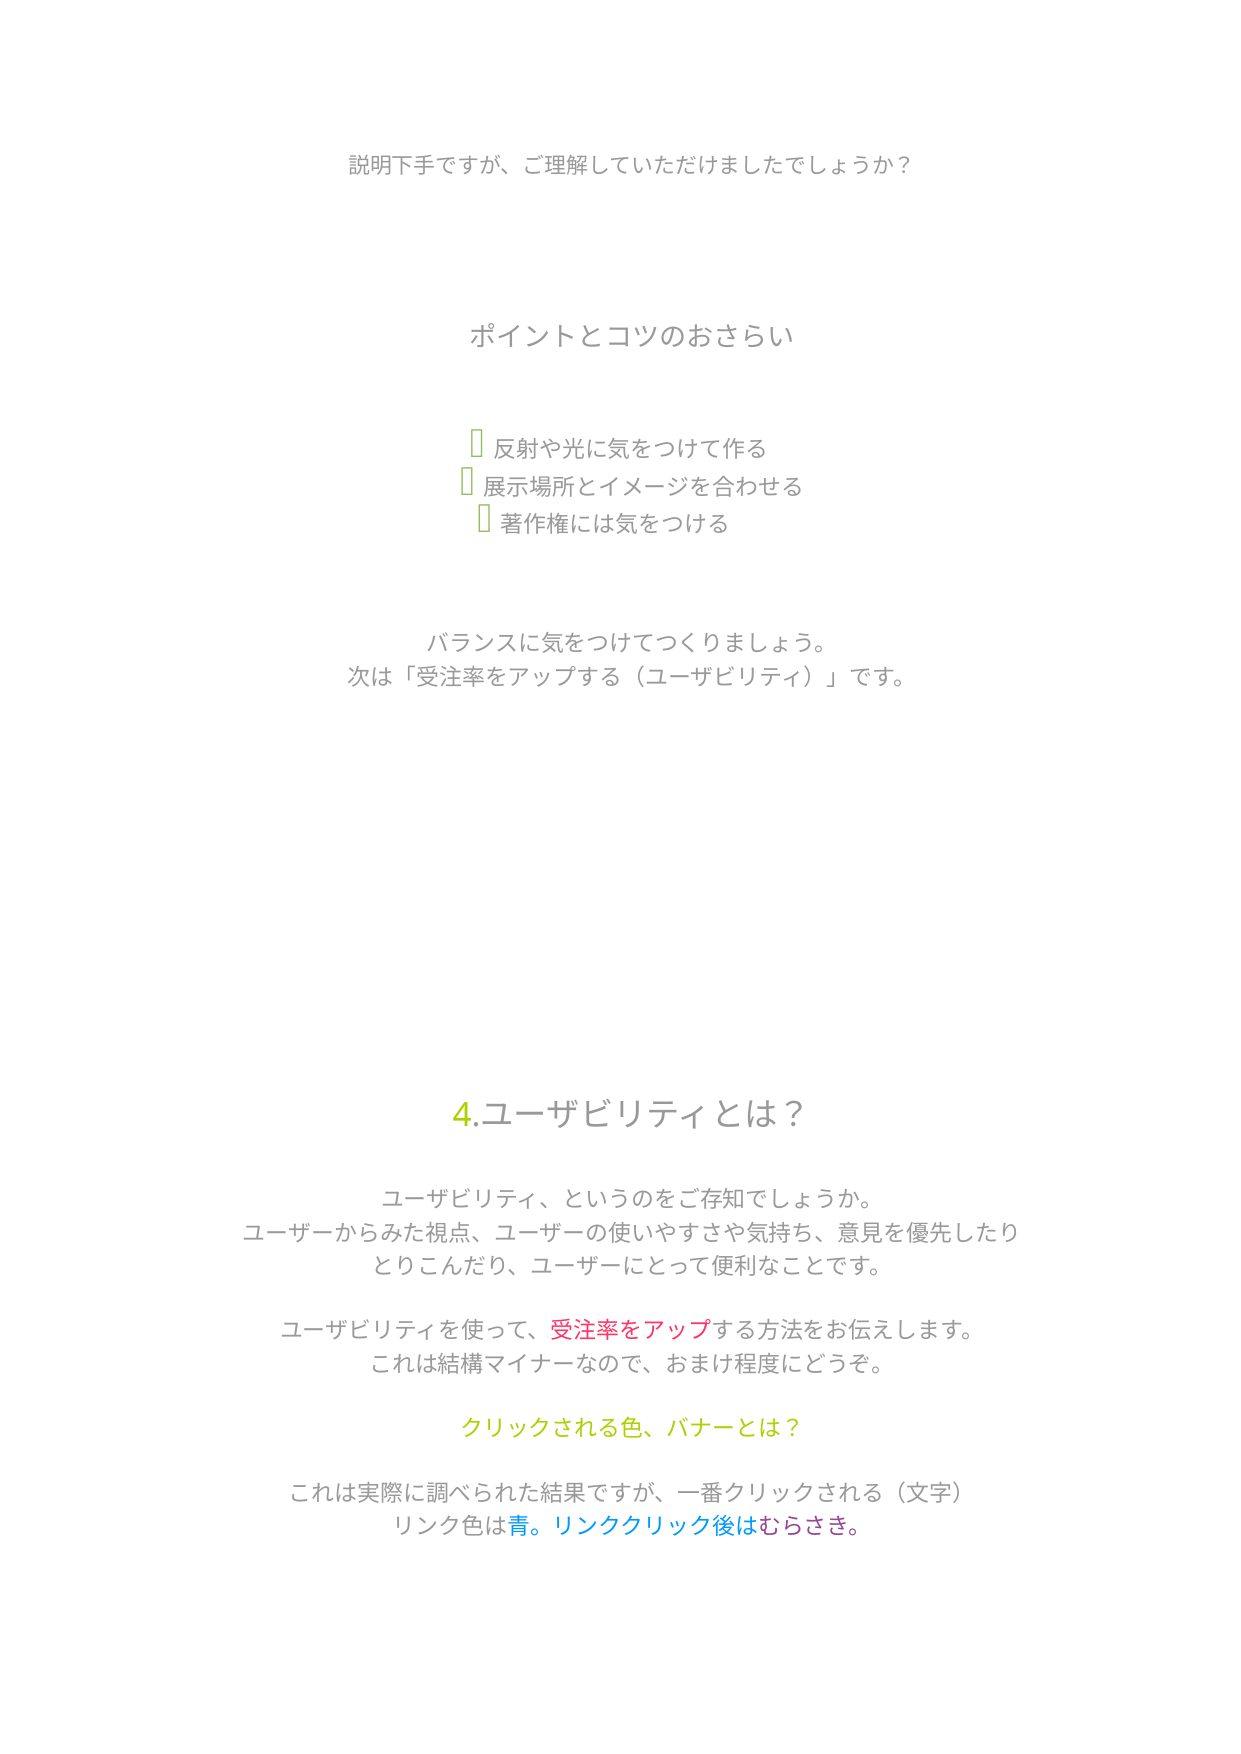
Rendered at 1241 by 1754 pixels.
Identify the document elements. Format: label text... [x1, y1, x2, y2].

text クリックされる色、バナーとは？ [106, 1410, 1157, 1443]
text これは結構マイナーなので、おまけ程度にどうぞ。 [106, 1346, 1157, 1379]
text a反射や光に気をつけて作る [106, 428, 1157, 466]
text ユーザーからみた視点、ユーザーの使いやすさや気持ち、意見を優先したり [106, 1214, 1157, 1248]
text ユーザビリティ、というのをご存知でしょうか。 [106, 1181, 1157, 1214]
text 4.ユーザビリティとは？ [106, 1087, 1157, 1136]
picture [373, 209, 416, 286]
text バランスに気をつけてつくりましょう。 [106, 625, 1157, 658]
text 説明下手ですが、ご理解していただけましたでしょうか？ [106, 148, 1157, 180]
text リンク色は青。リンククリック後はむらさき。 [106, 1508, 1157, 1541]
text a著作権には気をつける [106, 504, 1157, 542]
text ユーザビリティを使って、受注率をアップする方法をお伝えします。 [106, 1312, 1157, 1346]
text とりこんだり、ユーザーにとって便利なことです。 [106, 1248, 1157, 1281]
text ポイントとコツのおさらい [106, 315, 1157, 354]
text a展示場所とイメージを合わせる [106, 466, 1157, 504]
text 次は「受注率をアップする（ユーザビリティ）」です。 [106, 658, 1157, 692]
text これは実際に調べられた結果ですが、一番クリックされる（文字） [106, 1474, 1157, 1508]
